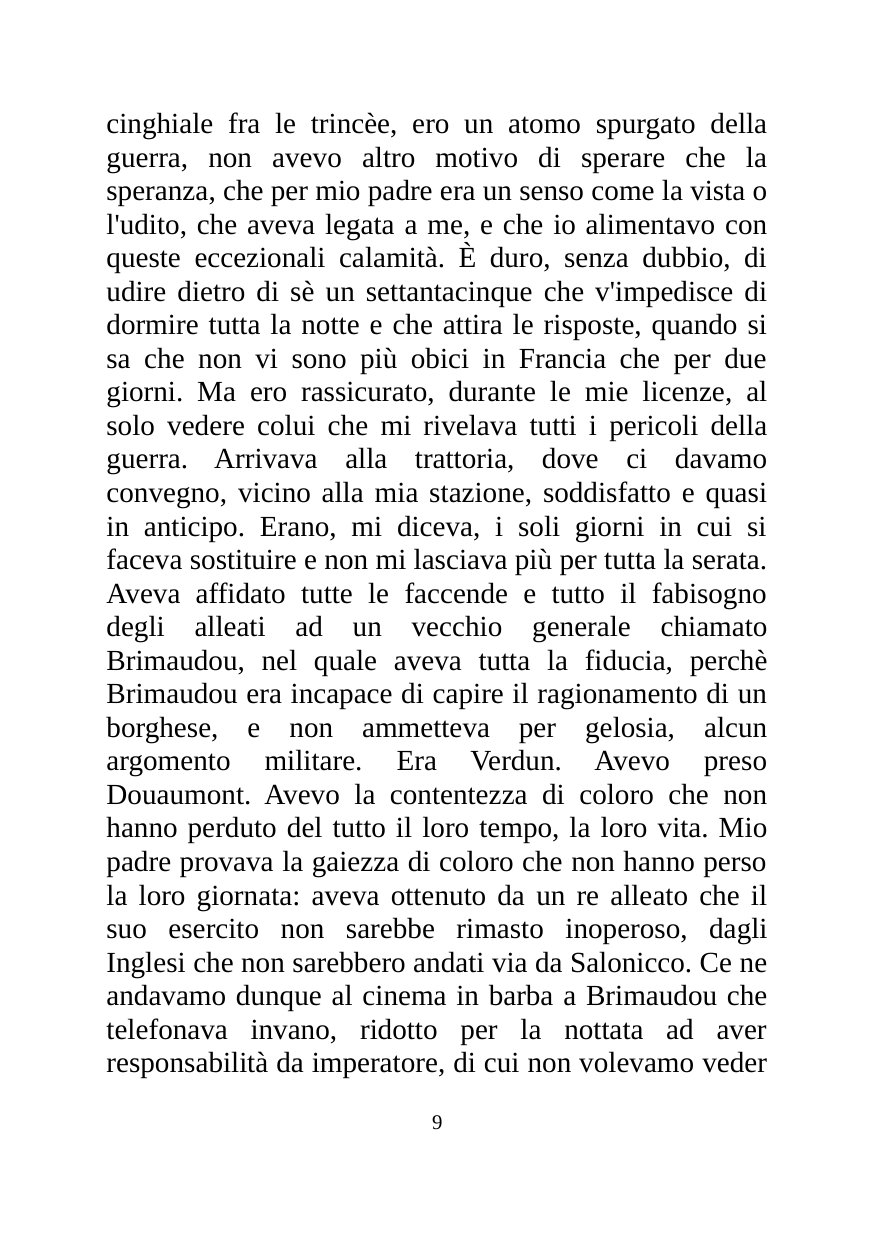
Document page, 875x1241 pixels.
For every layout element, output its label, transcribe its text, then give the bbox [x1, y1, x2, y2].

text cinghiale fra le trincèe, ero un atomo spurgato della guerra, non avevo altro motivo di sperare che la speranza, che per mio padre era un senso come la vista o l'udito, che aveva legata a me, e che io alimentavo con queste eccezionali calamità. È duro, senza dubbio, di udire dietro di sè un settantacinque che v'impedisce di dormire tutta la notte e che attira le risposte, quando si sa che non vi sono più obici in Francia che per due giorni. Ma ero rassicurato, durante le mie licenze, al solo vedere colui che mi rivelava tutti i pericoli della guerra. Arrivava alla trattoria, dove ci davamo convegno, vicino alla mia stazione, soddisfatto e quasi in anticipo. Erano, mi diceva, i soli giorni in cui si faceva sostituire e non mi lasciava più per tutta la serata. Aveva affidato tutte le faccende e tutto il fabisogno degli alleati ad un vecchio generale chiamato Brimaudou, nel quale aveva tutta la fiducia, perchè Brimaudou era incapace di capire il ragionamento di un borghese, e non ammetteva per gelosia, alcun argomento militare. Era Verdun. Avevo preso Douaumont. Avevo la contentezza di coloro che non hanno perduto del tutto il loro tempo, la loro vita. Mio padre provava la gaiezza di coloro che non hanno perso la loro giornata: aveva ottenuto da un re alleato che il suo esercito non sarebbe rimasto inoperoso, dagli Inglesi che non sarebbero andati via da Salonicco. Ce ne andavamo dunque al cinema in barba a Brimaudou che telefonava invano, ridotto per la nottata ad aver responsabilità da imperatore, di cui non volevamo veder [106, 106, 768, 1079]
